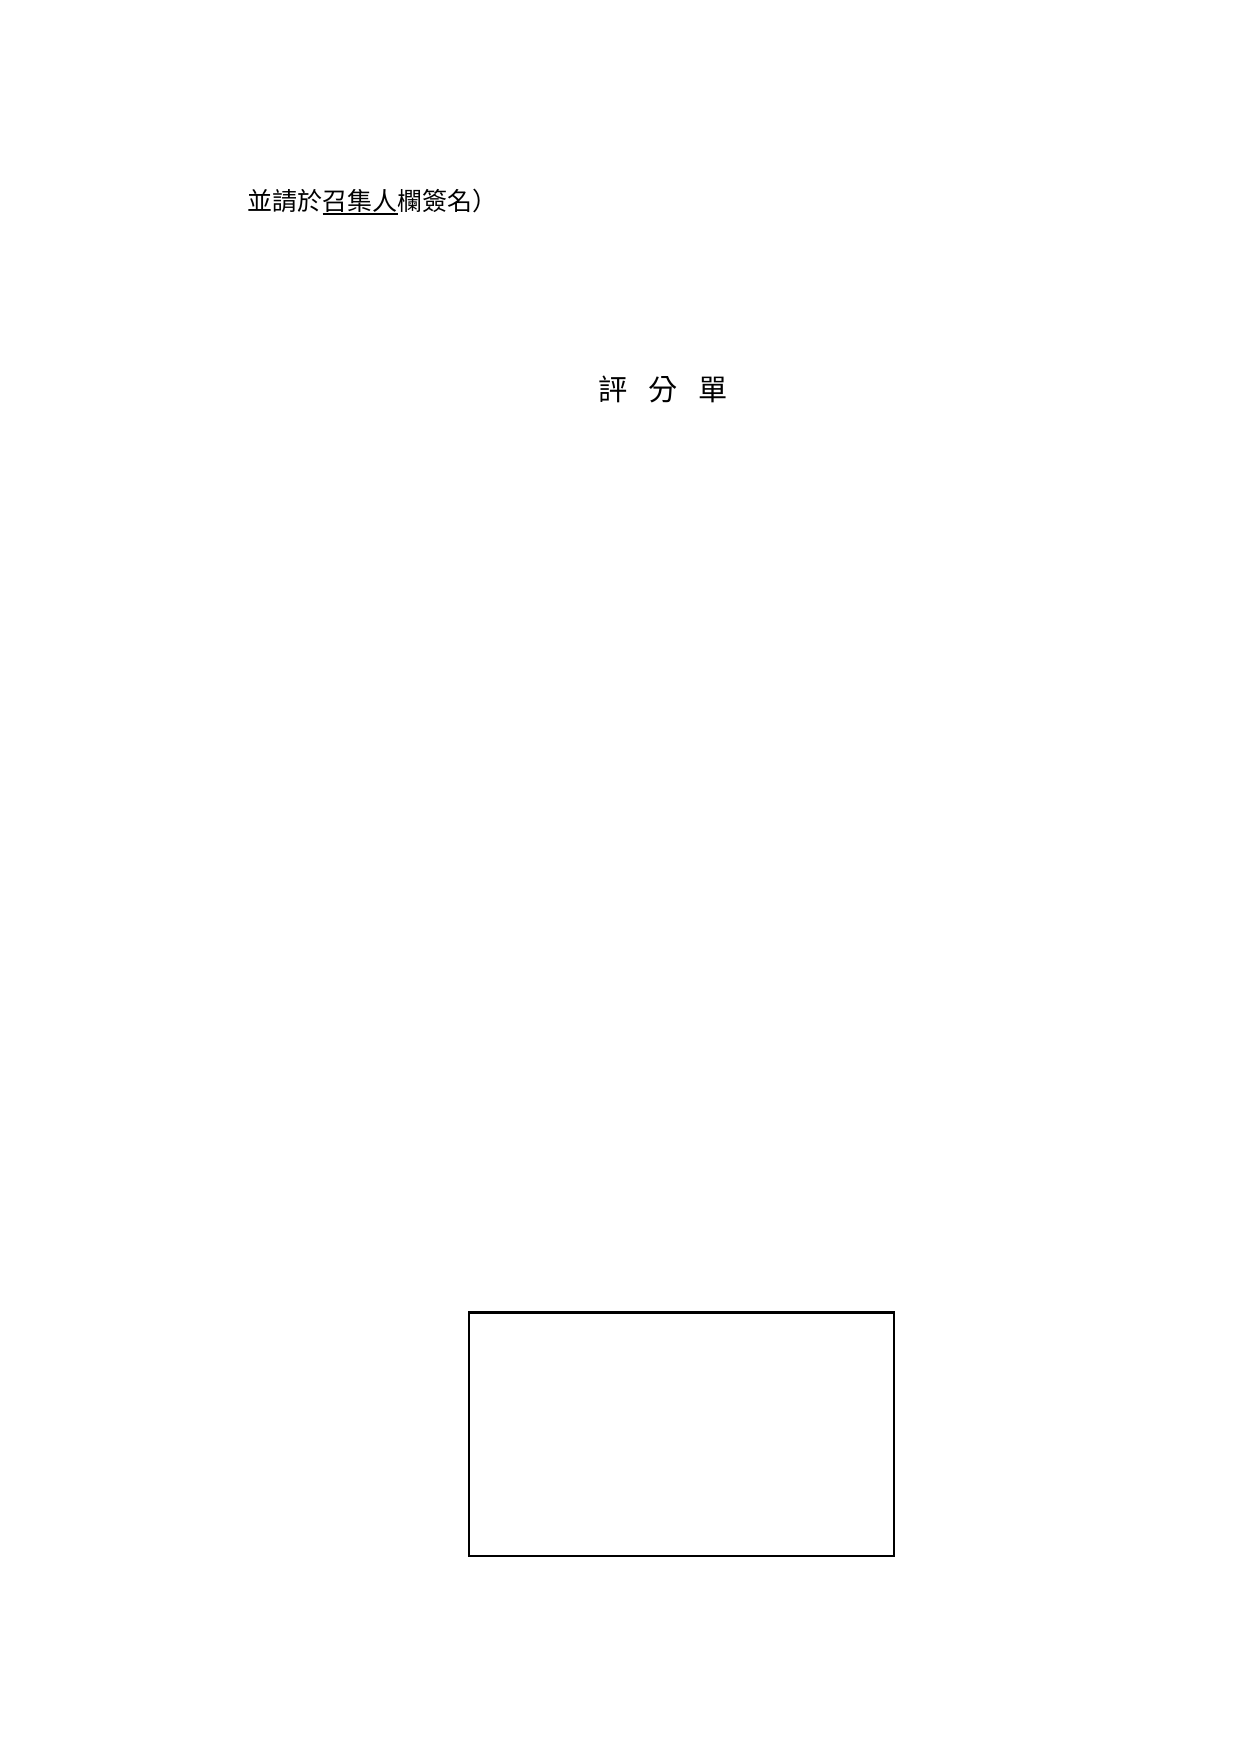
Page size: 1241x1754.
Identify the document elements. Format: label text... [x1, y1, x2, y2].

text 並請於召集人欄簽名） [187, 158, 1137, 221]
text 評 分 單 [187, 346, 1137, 408]
